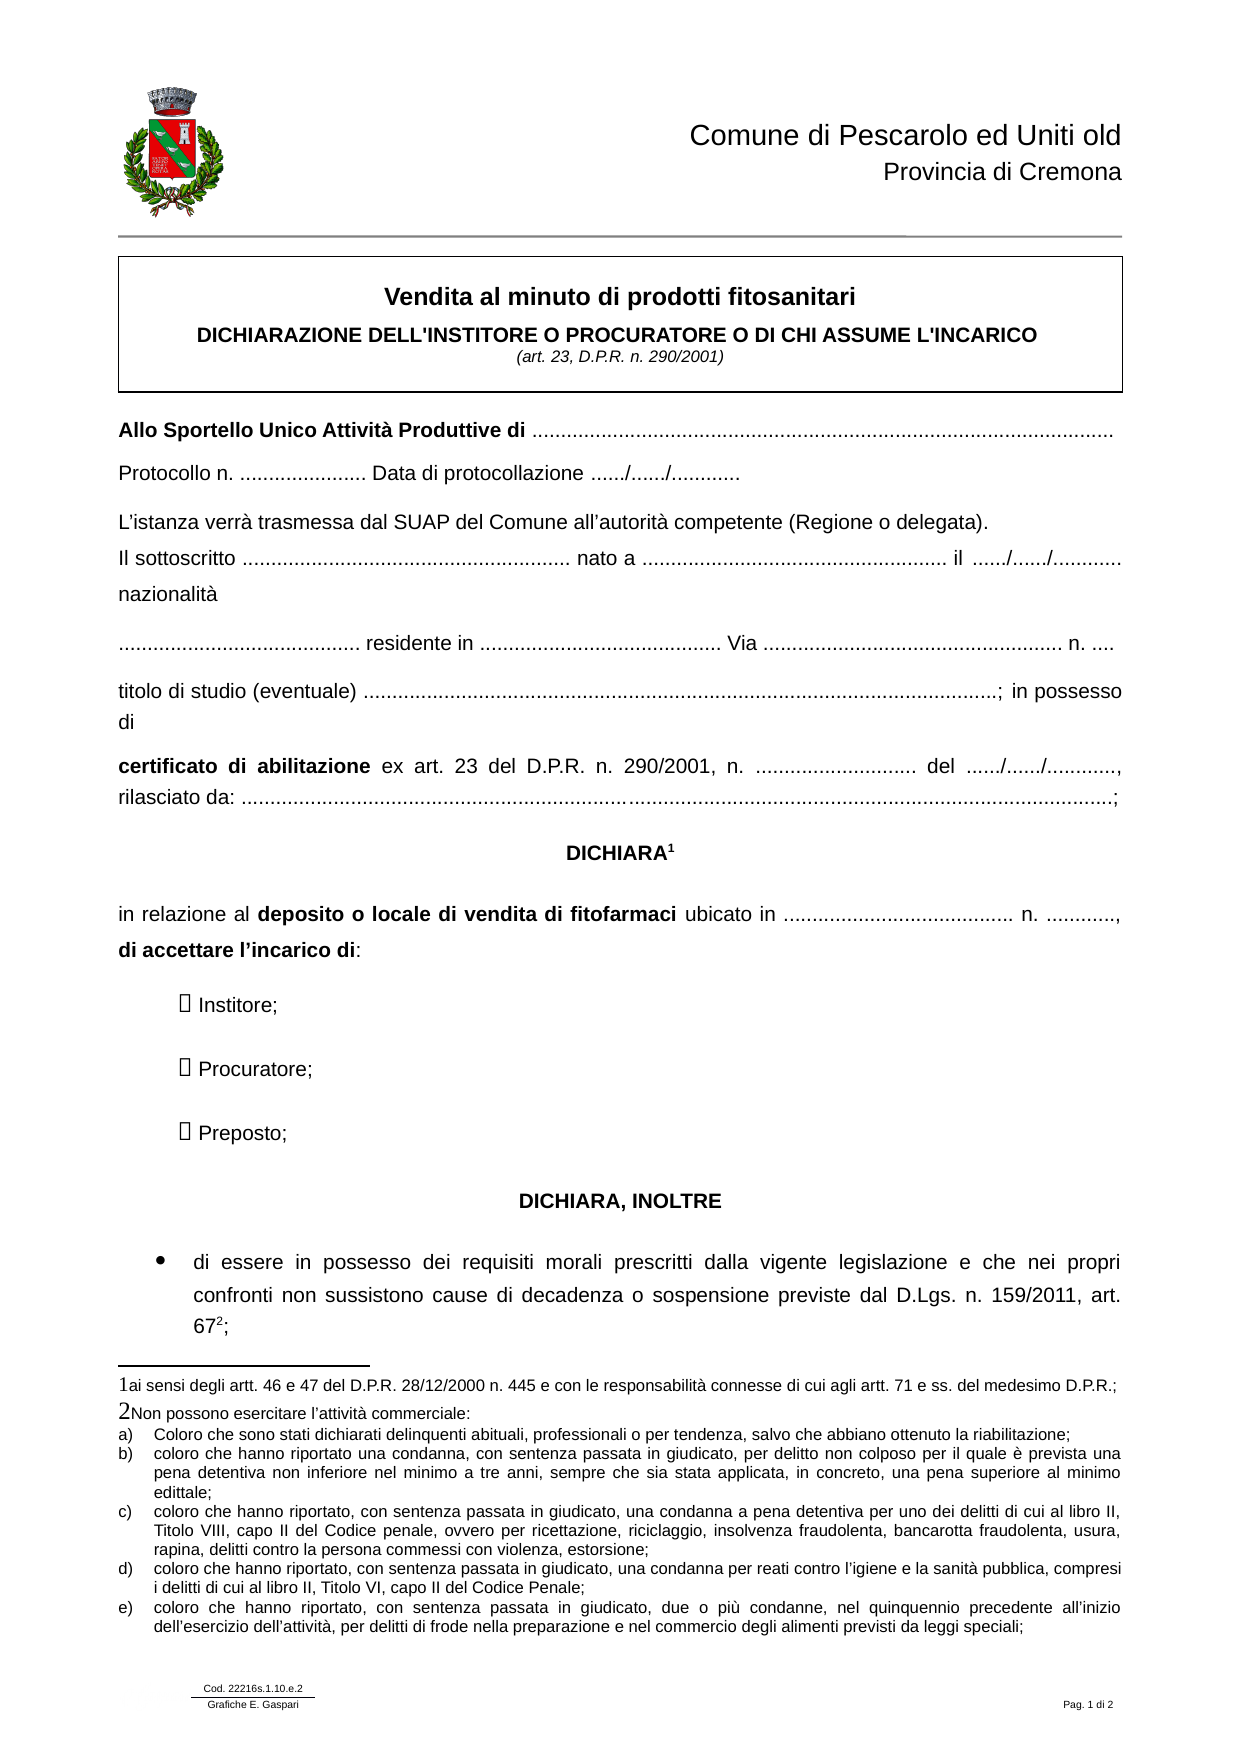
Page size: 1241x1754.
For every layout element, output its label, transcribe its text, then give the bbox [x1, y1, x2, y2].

list coloro che hanno riportato, con sentenza passata in giudicato, una condanna a pena detentiva per uno dei delitti di cui al libro II, Titolo VIII, capo II del Codice penale, ovvero per ricettazione, riciclaggio, insolvenza fraudolenta, bancarotta fraudolenta, usura, rapina, delitti contro la persona commessi con violenza, estorsione; [118, 1502, 1122, 1559]
text L’istanza verrà trasmessa dal SUAP del Comune all’autorità competente (Regione o delegata). [118, 509, 1122, 533]
picture [122, 87, 224, 219]
text  Institore; [177, 986, 1122, 1020]
text titolo di studio (eventuale) ..............................................................................................................; in possesso di [118, 679, 1122, 734]
text Provincia di Cremona [224, 157, 1122, 185]
list Coloro che sono stati dichiarati delinquenti abituali, professionali o per tendenza, salvo che abbiano ottenuto la riabilitazione; [118, 1425, 1122, 1444]
text DICHIARA [118, 841, 1122, 865]
list coloro che hanno riportato, con sentenza passata in giudicato, una condanna per reati contro l’igiene e la sanità pubblica, compresi i delitti di cui al libro II, Titolo VI, capo II del Codice Penale; [118, 1559, 1122, 1597]
table_header Vendita al minuto di prodotti fitosanitari DICHIARAZIONE DELL'INSTITORE O PROCURATORE O DI CHI ASSUME L'INCARICO (art. 23, D.P.R. n. 290/2001) [119, 257, 1122, 391]
text .......................................... residente in .......................................... Via .................................................... n. .... [118, 630, 1122, 654]
list di essere in possesso dei requisiti morali prescritti dalla vigente legislazione e che nei propri confronti non sussistono cause di decadenza o sospensione previste dal D.Lgs. n. 159/2011, art. 67; [156, 1250, 1122, 1337]
text ai sensi degli artt. 46 e 47 del D.P.R. 28/12/2000 n. 445 e con le responsabilità connesse di cui agli artt. 71 e ss. del medesimo D.P.R.; [118, 1372, 1122, 1396]
list Non possono esercitare l’attività commerciale: [118, 1396, 1122, 1425]
list coloro che hanno riportato, con sentenza passata in giudicato, due o più condanne, nel quinquennio precedente all’inizio dell’esercizio dell’attività, per delitti di frode nella preparazione e nel commercio degli alimenti previsti da leggi speciali; [118, 1597, 1122, 1636]
text  Procuratore; [177, 1050, 1122, 1084]
text Allo Sportello Unico Attività Produttive di ..................................................................................................... [118, 417, 1122, 441]
text Protocollo n. ...................... Data di protocollazione ....../....../............ [118, 461, 1122, 485]
text  Preposto; [177, 1113, 1122, 1147]
text Comune di Pescarolo ed Uniti old [224, 118, 1122, 152]
text Il sottoscritto ......................................................... nato a ..................................................... il ....../....../............ nazionalità [118, 546, 1122, 606]
text certificato di abilitazione ex art. 23 del D.P.R. n. 290/2001, n. ............................ del ....../....../............, rilasciato da: .......................................................................................................................................................; [118, 753, 1122, 809]
text DICHIARA, INOLTRE [118, 1189, 1122, 1213]
list coloro che hanno riportato una condanna, con sentenza passata in giudicato, per delitto non colposo per il quale è prevista una pena detentiva non inferiore nel minimo a tre anni, sempre che sia stata applicata, in concreto, una pena superiore al minimo edittale; [118, 1444, 1122, 1502]
text in relazione al deposito o locale di vendita di fitofarmaci ubicato in ........................................ n. ............, di accettare l’incarico di: [118, 902, 1122, 962]
